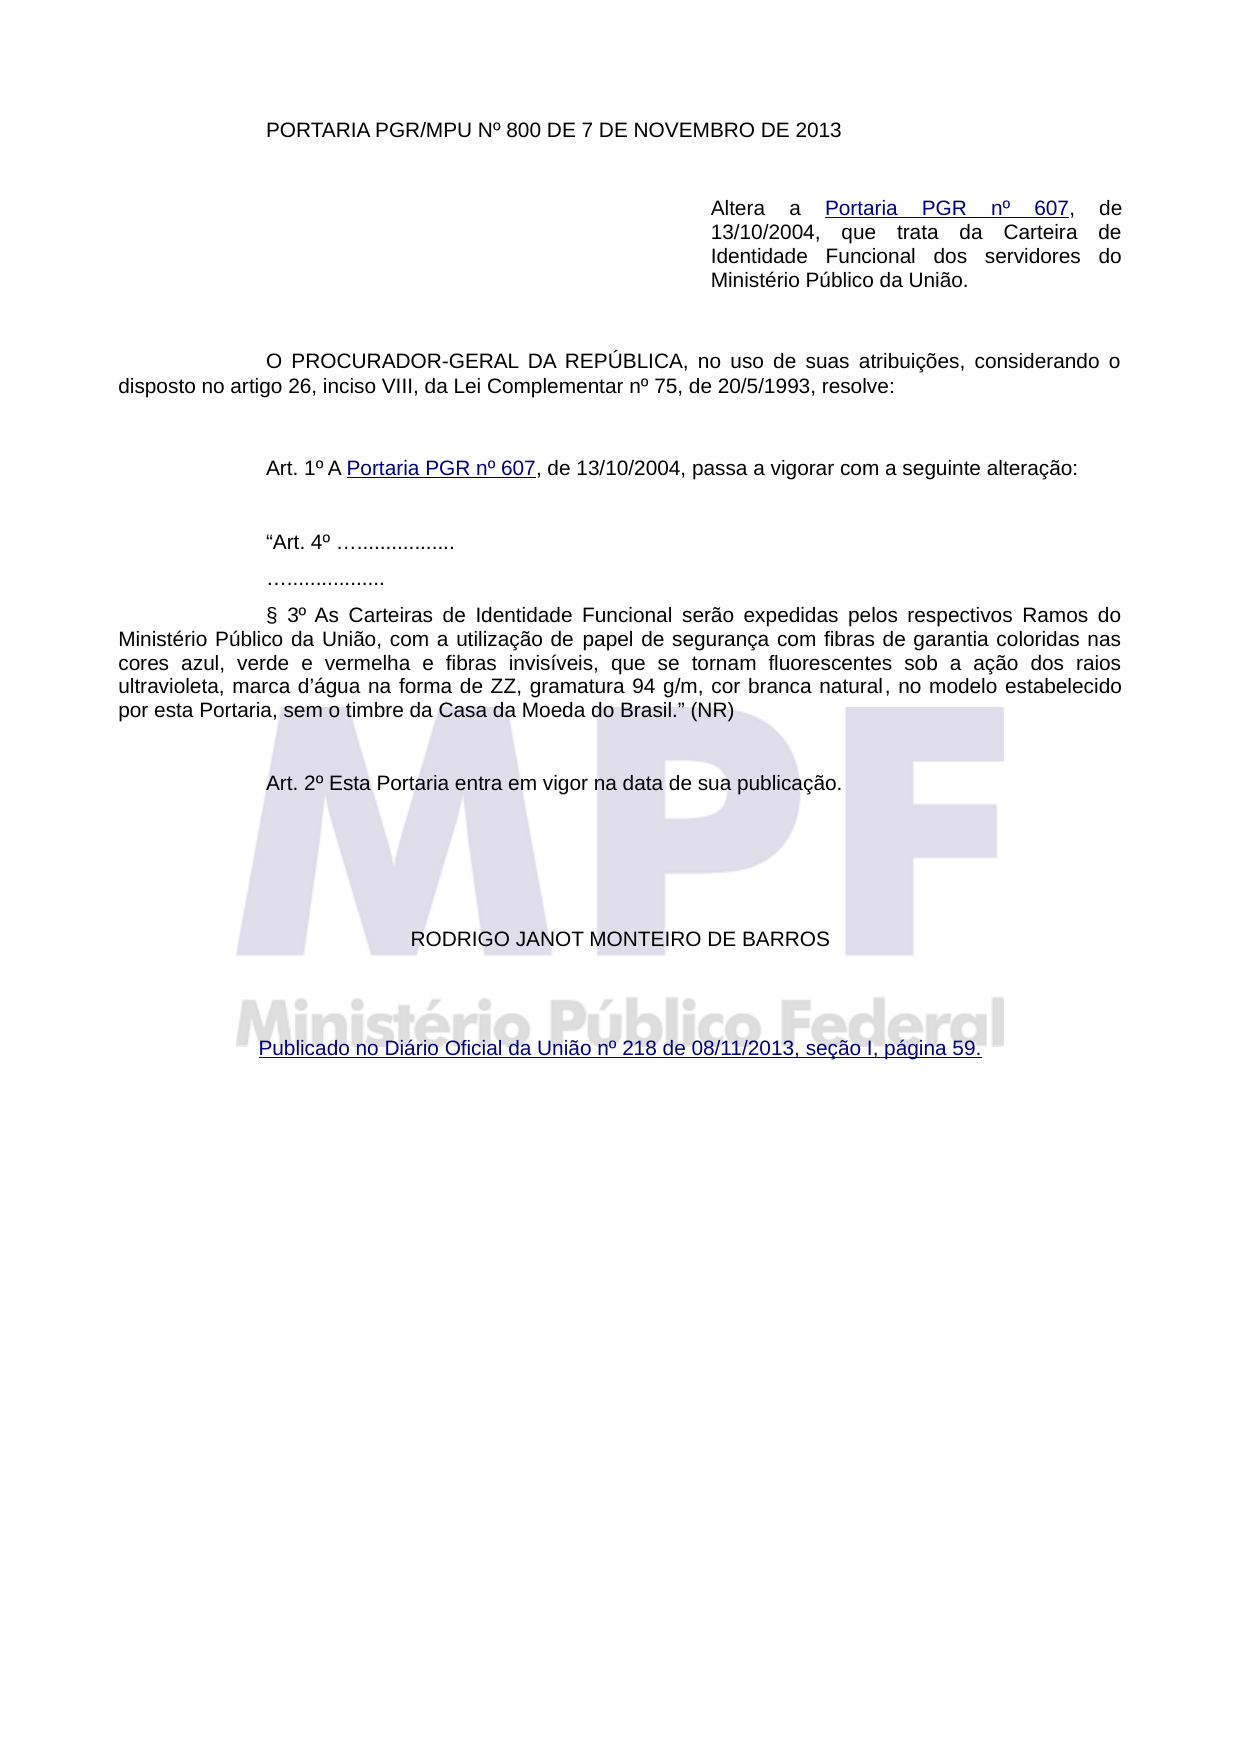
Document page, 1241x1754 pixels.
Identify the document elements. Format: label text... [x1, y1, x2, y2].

picture [236, 795, 1004, 927]
text RODRIGO JANOT MONTEIRO DE BARROS [118, 927, 1122, 951]
picture [236, 722, 1004, 771]
text § 3º As Carteiras de Identidade Funcional serão expedidas pelos respectivos Ramos do Ministério Público da União, com a utilização de papel de segurança com fibras de garantia coloridas nas cores azul, verde e vermelha e fibras invisíveis, que se tornam fluorescentes sob a ação dos raios ultravioleta, marca d’água na forma de ZZ, gramatura 94 g/m, cor branca natural, no modelo estabelecido por esta Portaria, sem o timbre da Casa da Moeda do Brasil.” (NR) [118, 602, 1122, 722]
text Art. 2º Esta Portaria entra em vigor na data de sua publicação. [118, 771, 1122, 795]
text O PROCURADOR-GERAL DA REPÚBLICA, no uso de suas atribuições, considerando o disposto no artigo 26, inciso VIII, da Lei Complementar nº 75, de 20/5/1993, resolve: [118, 345, 1122, 398]
text Altera a Portaria PGR nº 607, de 13/10/2004, que trata da Carteira de Identidade Funcional dos servidores do Ministério Público da União. [711, 196, 1122, 292]
text Art. 1º A Portaria PGR nº 607, de 13/10/2004, passa a vigorar com a seguinte alteração: [118, 452, 1122, 481]
text “Art. 4º …................. [118, 529, 1122, 553]
text PORTARIA PGR/MPU Nº 800 DE 7 DE NOVEMBRO DE 2013 [118, 118, 1122, 142]
text …................. [118, 566, 1122, 590]
text Publicado no Diário Oficial da União nº 218 de 08/11/2013, seção I, página 59. [118, 1036, 1122, 1060]
picture [236, 951, 1004, 1036]
